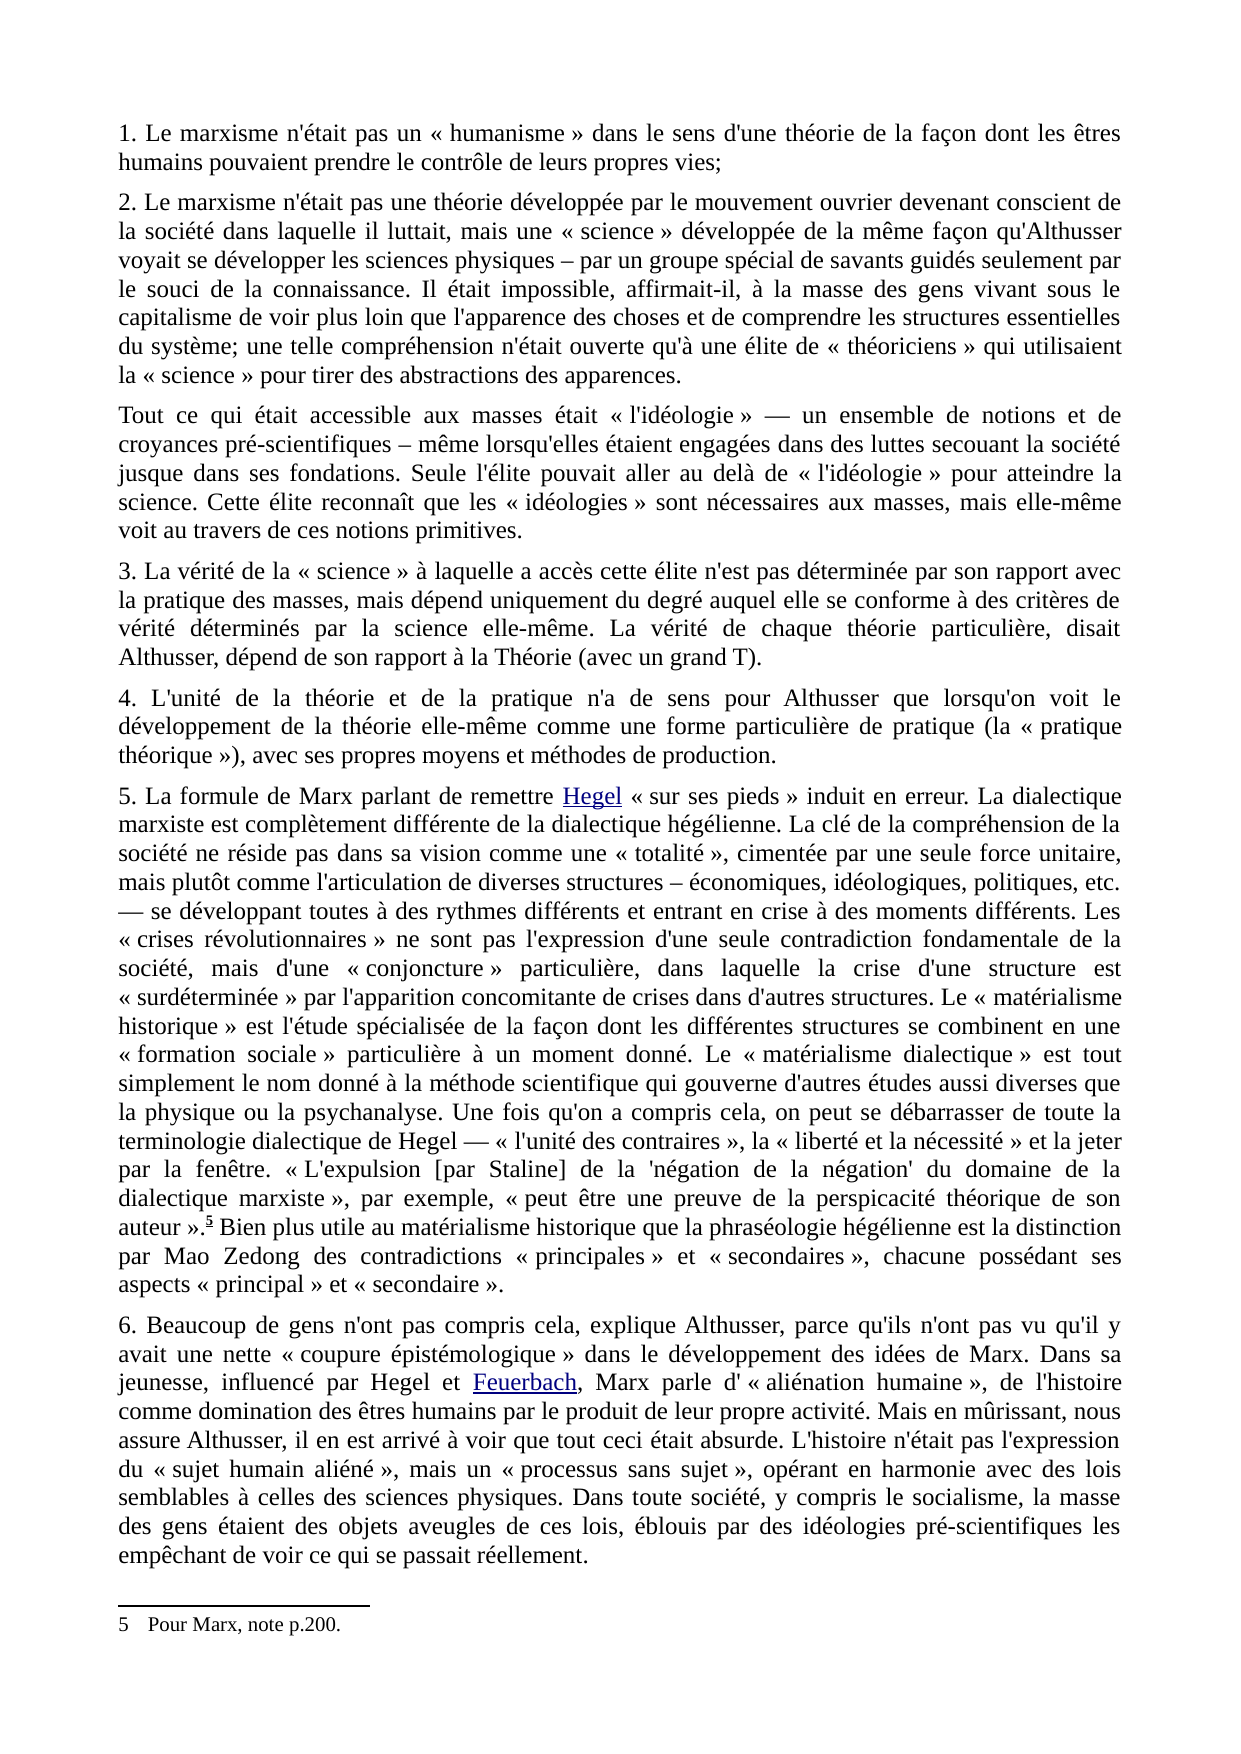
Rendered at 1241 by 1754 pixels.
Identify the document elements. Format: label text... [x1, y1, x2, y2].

text 2. Le marxisme n'était pas une théorie développée par le mouvement ouvrier devenant conscient de la société dans laquelle il luttait, mais une « science » développée de la même façon qu'Althusser voyait se développer les sciences physiques – par un groupe spécial de savants guidés seulement par le souci de la connaissance. Il était impossible, affirmait-il, à la masse des gens vivant sous le capitalisme de voir plus loin que l'apparence des choses et de comprendre les structures essentielles du système; une telle compréhension n'était ouverte qu'à une élite de « théoriciens » qui utilisaient la « science » pour tirer des abstractions des apparences. [118, 187, 1122, 389]
text 3. La vérité de la « science » à laquelle a accès cette élite n'est pas déterminée par son rapport avec la pratique des masses, mais dépend uniquement du degré auquel elle se conforme à des critères de vérité déterminés par la science elle-même. La vérité de chaque théorie particulière, disait Althusser, dépend de son rapport à la Théorie (avec un grand T). [118, 556, 1122, 671]
text Tout ce qui était accessible aux masses était « l'idéologie » — un ensemble de notions et de croyances pré-scientifiques – même lorsqu'elles étaient engagées dans des luttes secouant la société jusque dans ses fondations. Seule l'élite pouvait aller au delà de « l'idéologie » pour atteindre la science. Cette élite reconnaît que les « idéologies » sont nécessaires aux masses, mais elle-même voit au travers de ces notions primitives. [118, 400, 1122, 544]
text 6. Beaucoup de gens n'ont pas compris cela, explique Althusser, parce qu'ils n'ont pas vu qu'il y avait une nette « coupure épistémologique » dans le développement des idées de Marx. Dans sa jeunesse, influencé par Hegel et Feuerbach, Marx parle d' « aliénation humaine », de l'histoire comme domination des êtres humains par le produit de leur propre activité. Mais en mûrissant, nous assure Althusser, il en est arrivé à voir que tout ceci était absurde. L'histoire n'était pas l'expression du « sujet humain aliéné », mais un « processus sans sujet », opérant en harmonie avec des lois semblables à celles des sciences physiques. Dans toute société, y compris le socialisme, la masse des gens étaient des objets aveugles de ces lois, éblouis par des idéologies pré-scientifiques les empêchant de voir ce qui se passait réellement. [118, 1310, 1122, 1569]
text 1. Le marxisme n'était pas un « humanisme » dans le sens d'une théorie de la façon dont les êtres humains pouvaient prendre le contrôle de leurs propres vies; [118, 118, 1122, 176]
text 5. La formule de Marx parlant de remettre Hegel « sur ses pieds » induit en erreur. La dialectique marxiste est complètement différente de la dialectique hégélienne. La clé de la compréhension de la société ne réside pas dans sa vision comme une « totalité », cimentée par une seule force unitaire, mais plutôt comme l'articulation de diverses structures – économiques, idéologiques, politiques, etc. — se développant toutes à des rythmes différents et entrant en crise à des moments différents. Les « crises révolutionnaires » ne sont pas l'expression d'une seule contradiction fondamentale de la société, mais d'une « conjoncture » particulière, dans laquelle la crise d'une structure est « surdéterminée » par l'apparition concomitante de crises dans d'autres structures. Le « matérialisme historique » est l'étude spécialisée de la façon dont les différentes structures se combinent en une « formation sociale » particulière à un moment donné. Le « matérialisme dialectique » est tout simplement le nom donné à la méthode scientifique qui gouverne d'autres études aussi diverses que la physique ou la psychanalyse. Une fois qu'on a compris cela, on peut se débarrasser de toute la terminologie dialectique de Hegel — « l'unité des contraires », la « liberté et la nécessité » et la jeter par la fenêtre. « L'expulsion [par Staline] de la 'négation de la négation' du domaine de la dialectique marxiste », par exemple, « peut être une preuve de la perspicacité théorique de son auteur ». Bien plus utile au matérialisme historique que la phraséologie hégélienne est la distinction par Mao Zedong des contradictions « principales » et « secondaires », chacune possédant ses aspects « principal » et « secondaire ». [118, 781, 1122, 1298]
text Pour Marx, note p.200. [118, 1612, 1122, 1636]
text 4. L'unité de la théorie et de la pratique n'a de sens pour Althusser que lorsqu'on voit le développement de la théorie elle-même comme une forme particulière de pratique (la « pratique théorique »), avec ses propres moyens et méthodes de production. [118, 683, 1122, 769]
